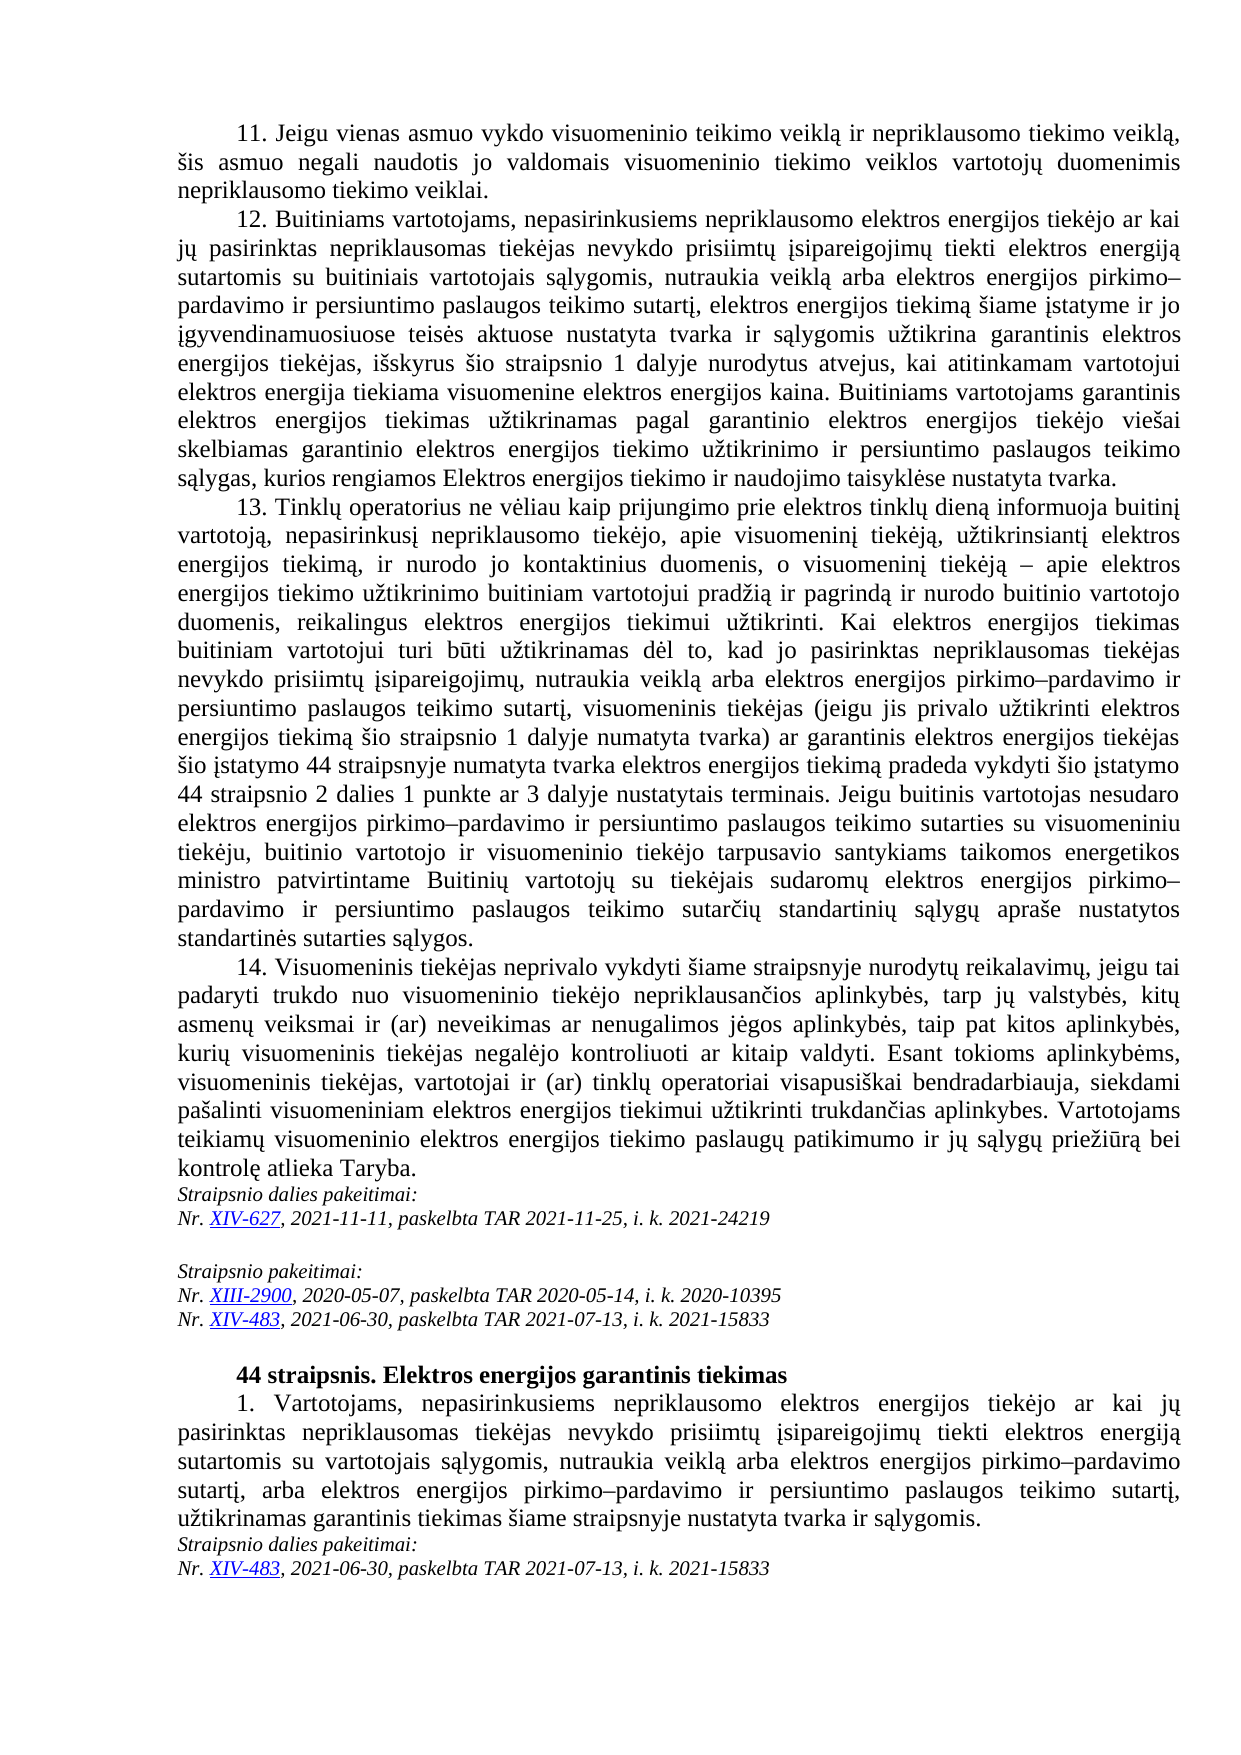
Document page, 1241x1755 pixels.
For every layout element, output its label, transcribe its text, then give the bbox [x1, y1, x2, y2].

text Nr. XIV-627, 2021-11-11, paskelbta TAR 2021-11-25, i. k. 2021-24219 [177, 1206, 1181, 1230]
text Straipsnio dalies pakeitimai: [177, 1182, 1181, 1206]
text Nr. XIV-483, 2021-06-30, paskelbta TAR 2021-07-13, i. k. 2021-15833 [177, 1307, 1181, 1331]
text Nr. XIV-483, 2021-06-30, paskelbta TAR 2021-07-13, i. k. 2021-15833 [177, 1556, 1181, 1580]
text 13. Tinklų operatorius ne vėliau kaip prijungimo prie elektros tinklų dieną informuoja buitinį vartotoją, nepasirinkusį nepriklausomo tiekėjo, apie visuomeninį tiekėją, užtikrinsiantį elektros energijos tiekimą, ir nurodo jo kontaktinius duomenis, o visuomeninį tiekėją – apie elektros energijos tiekimo užtikrinimo buitiniam vartotojui pradžią ir pagrindą ir nurodo buitinio vartotojo duomenis, reikalingus elektros energijos tiekimui užtikrinti. Kai elektros energijos tiekimas buitiniam vartotojui turi būti užtikrinamas dėl to, kad jo pasirinktas nepriklausomas tiekėjas nevykdo prisiimtų įsipareigojimų, nutraukia veiklą arba elektros energijos pirkimo–pardavimo ir persiuntimo paslaugos teikimo sutartį, visuomeninis tiekėjas (jeigu jis privalo užtikrinti elektros energijos tiekimą šio straipsnio 1 dalyje numatyta tvarka) ar garantinis elektros energijos tiekėjas šio įstatymo 44 straipsnyje numatyta tvarka elektros energijos tiekimą pradeda vykdyti šio įstatymo 44 straipsnio 2 dalies 1 punkte ar 3 dalyje nustatytais terminais. Jeigu buitinis vartotojas nesudaro elektros energijos pirkimo–pardavimo ir persiuntimo paslaugos teikimo sutarties su visuomeniniu tiekėju, buitinio vartotojo ir visuomeninio tiekėjo tarpusavio santykiams taikomos energetikos ministro patvirtintame Buitinių vartotojų su tiekėjais sudaromų elektros energijos pirkimo–pardavimo ir persiuntimo paslaugos teikimo sutarčių standartinių sąlygų apraše nustatytos standartinės sutarties sąlygos. [177, 492, 1181, 952]
text 1. Vartotojams, nepasirinkusiems nepriklausomo elektros energijos tiekėjo ar kai jų pasirinktas nepriklausomas tiekėjas nevykdo prisiimtų įsipareigojimų tiekti elektros energiją sutartomis su vartotojais sąlygomis, nutraukia veiklą arba elektros energijos pirkimo–pardavimo sutartį, arba elektros energijos pirkimo–pardavimo ir persiuntimo paslaugos teikimo sutartį, užtikrinamas garantinis tiekimas šiame straipsnyje nustatyta tvarka ir sąlygomis. [177, 1388, 1181, 1532]
text 44 straipsnis. Elektros energijos garantinis tiekimas [177, 1360, 1181, 1388]
text Straipsnio pakeitimai: [177, 1259, 1181, 1283]
text Nr. XIII-2900, 2020-05-07, paskelbta TAR 2020-05-14, i. k. 2020-10395 [177, 1283, 1181, 1307]
text 14. Visuomeninis tiekėjas neprivalo vykdyti šiame straipsnyje nurodytų reikalavimų, jeigu tai padaryti trukdo nuo visuomeninio tiekėjo nepriklausančios aplinkybės, tarp jų valstybės, kitų asmenų veiksmai ir (ar) neveikimas ar nenugalimos jėgos aplinkybės, taip pat kitos aplinkybės, kurių visuomeninis tiekėjas negalėjo kontroliuoti ar kitaip valdyti. Esant tokioms aplinkybėms, visuomeninis tiekėjas, vartotojai ir (ar) tinklų operatoriai visapusiškai bendradarbiauja, siekdami pašalinti visuomeniniam elektros energijos tiekimui užtikrinti trukdančias aplinkybes. Vartotojams teikiamų visuomeninio elektros energijos tiekimo paslaugų patikimumo ir jų sąlygų priežiūrą bei kontrolę atlieka Taryba. [177, 952, 1181, 1182]
text 11. Jeigu vienas asmuo vykdo visuomeninio teikimo veiklą ir nepriklausomo tiekimo veiklą, šis asmuo negali naudotis jo valdomais visuomeninio tiekimo veiklos vartotojų duomenimis nepriklausomo tiekimo veiklai. [177, 118, 1181, 204]
text 12. Buitiniams vartotojams, nepasirinkusiems nepriklausomo elektros energijos tiekėjo ar kai jų pasirinktas nepriklausomas tiekėjas nevykdo prisiimtų įsipareigojimų tiekti elektros energiją sutartomis su buitiniais vartotojais sąlygomis, nutraukia veiklą arba elektros energijos pirkimo–pardavimo ir persiuntimo paslaugos teikimo sutartį, elektros energijos tiekimą šiame įstatyme ir jo įgyvendinamuosiuose teisės aktuose nustatyta tvarka ir sąlygomis užtikrina garantinis elektros energijos tiekėjas, išskyrus šio straipsnio 1 dalyje nurodytus atvejus, kai atitinkamam vartotojui elektros energija tiekiama visuomenine elektros energijos kaina. Buitiniams vartotojams garantinis elektros energijos tiekimas užtikrinamas pagal garantinio elektros energijos tiekėjo viešai skelbiamas garantinio elektros energijos tiekimo užtikrinimo ir persiuntimo paslaugos teikimo sąlygas, kurios rengiamos Elektros energijos tiekimo ir naudojimo taisyklėse nustatyta tvarka. [177, 204, 1181, 492]
text Straipsnio dalies pakeitimai: [177, 1532, 1181, 1556]
